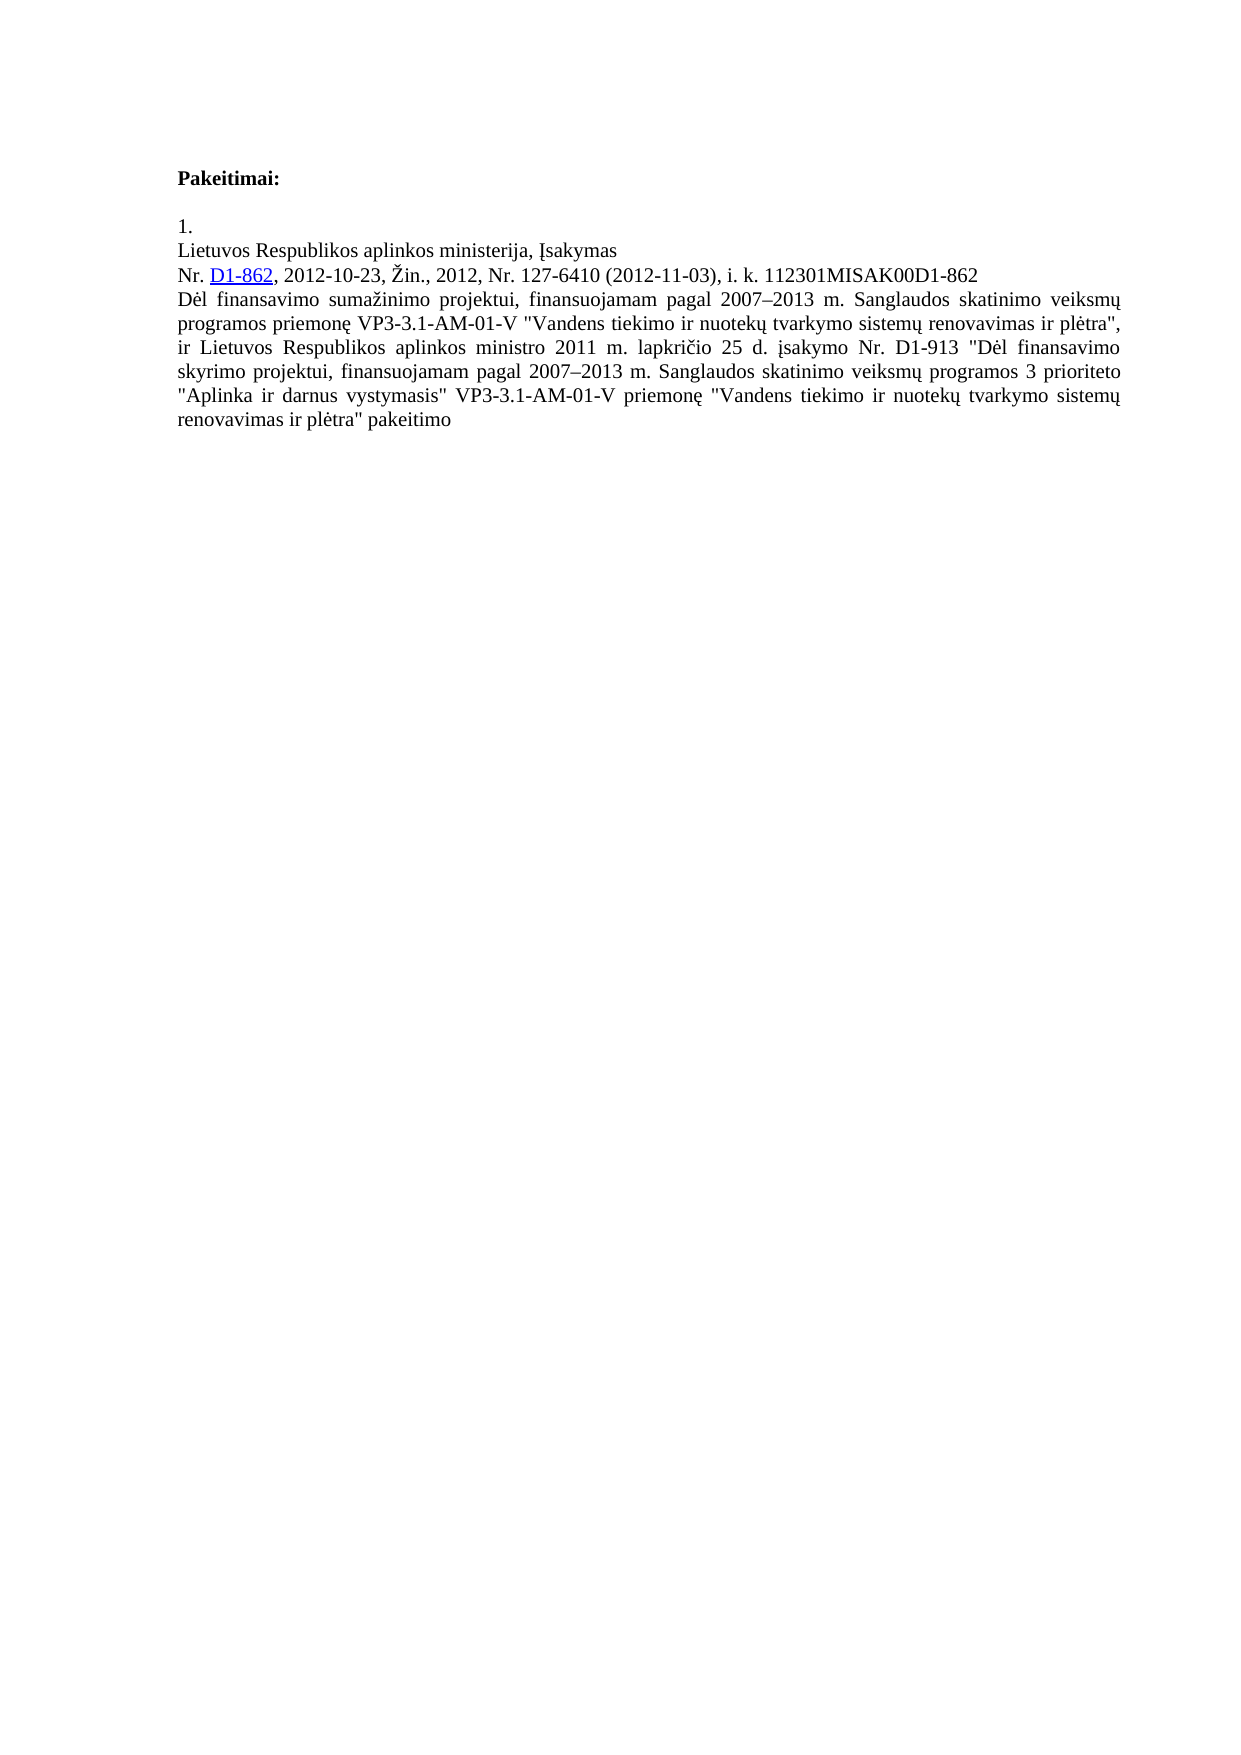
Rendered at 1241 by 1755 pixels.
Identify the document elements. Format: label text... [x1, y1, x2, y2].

text Lietuvos Respublikos aplinkos ministerija, Įsakymas [177, 238, 1122, 262]
text Nr. D1-862, 2012-10-23, Žin., 2012, Nr. 127-6410 (2012-11-03), i. k. 112301MISAK00D1-862 [177, 262, 1122, 287]
text 1. [177, 214, 1122, 238]
text Dėl finansavimo sumažinimo projektui, finansuojamam pagal 2007–2013 m. Sanglaudos skatinimo veiksmų programos priemonę VP3-3.1-AM-01-V "Vandens tiekimo ir nuotekų tvarkymo sistemų renovavimas ir plėtra", ir Lietuvos Respublikos aplinkos ministro 2011 m. lapkričio 25 d. įsakymo Nr. D1-913 "Dėl finansavimo skyrimo projektui, finansuojamam pagal 2007–2013 m. Sanglaudos skatinimo veiksmų programos 3 prioriteto "Aplinka ir darnus vystymasis" VP3-3.1-AM-01-V priemonę "Vandens tiekimo ir nuotekų tvarkymo sistemų renovavimas ir plėtra" pakeitimo [177, 287, 1122, 431]
text Pakeitimai: [177, 166, 1122, 190]
